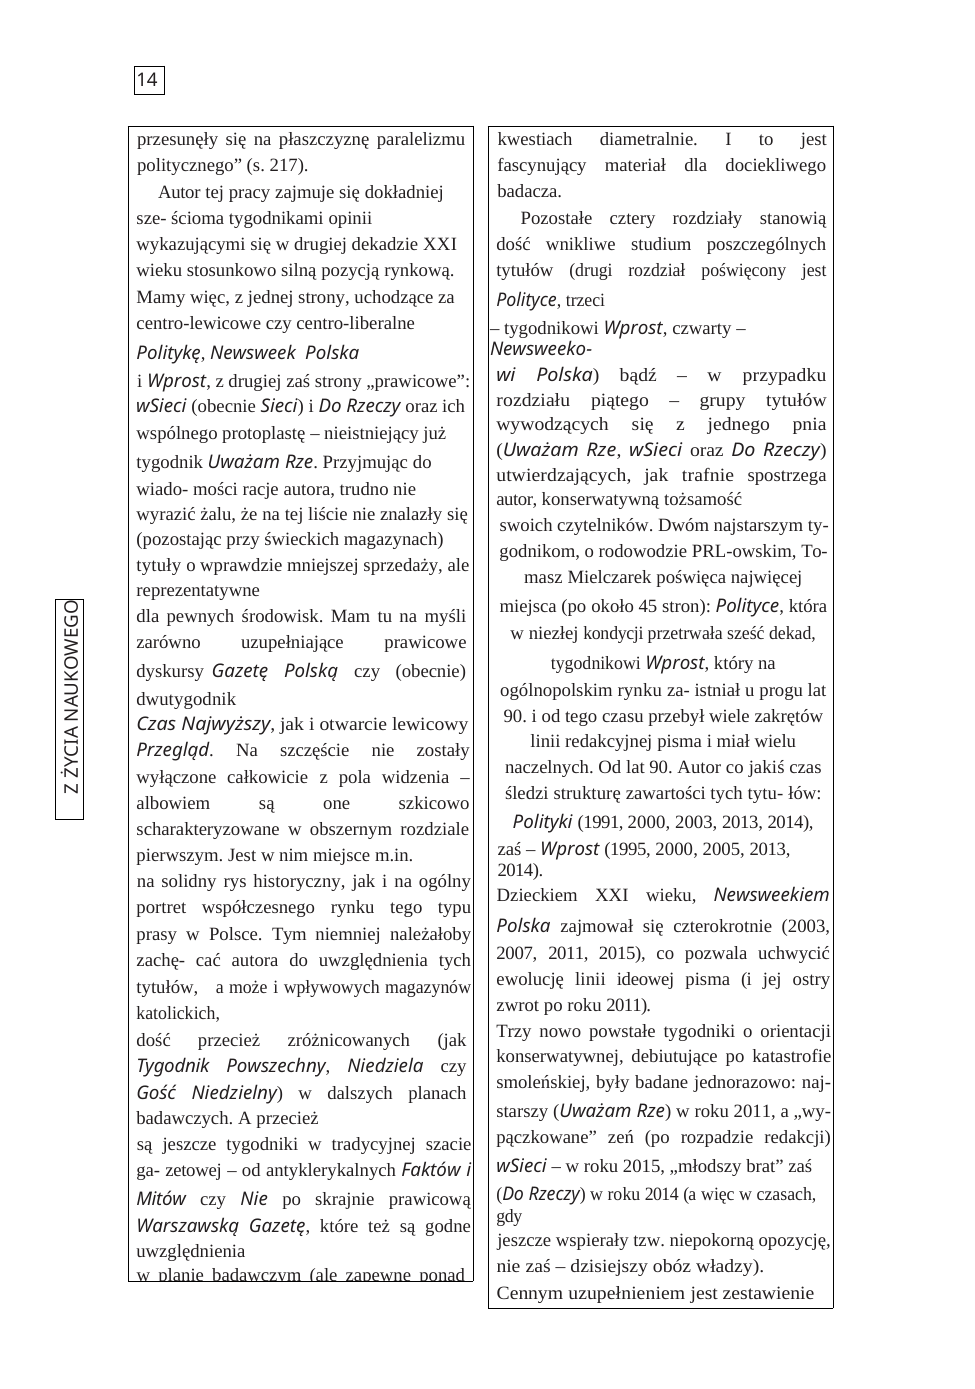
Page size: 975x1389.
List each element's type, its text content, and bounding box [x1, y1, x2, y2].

text Pozostałe cztery rozdziały stanowią dość wnikliwe studium poszczególnych tytułów (drugi rozdział poświęcony jest Polityce, trzeci [496, 207, 827, 312]
text jeszcze wspierały tzw. niepokorną opozycję, nie zaś – dzisiejszy obóz władzy). Cennym uzupełnieniem jest zestawienie zbiorcze wyników wszystkich pomiarów (w ujęciu procentowym) dla wszystkich sześciu ana- lizowanych tytułów zawarte w Aneksie 1. Dodajmy, że autor książki nie zadowala się jedynie analizą ogólnej struktury tematycznej tych pism (kategorie tematyczne zresztą nie- co ewoluowały na przestrzeni ćwierćwiecza [496, 1229, 833, 1308]
text na solidny rys historyczny, jak i na ogólny portret współczesnego rynku tego typu prasy w Polsce. Tym niemniej należałoby zachę- cać autora do uwzględnienia tych tytułów, a może i wpływowych magazynów katolickich, [136, 870, 471, 1024]
text są jeszcze tygodniki w tradycyjnej szacie ga- zetowej – od antyklerykalnych Faktów i Mitów czy Nie po skrajnie prawicową Warszawską Gazetę, które też są godne uwzględnienia [136, 1133, 471, 1262]
text (Do Rzeczy) w roku 2014 (a więc w czasach, gdy [496, 1183, 833, 1226]
text Autor tej pracy zajmuje się dokładniej sze- ścioma tygodnikami opinii wykazującymi się w drugiej dekadzie XXI wieku stosunkowo silną pozycją rynkową. Mamy więc, z jednej strony, uchodzące za centro-lewicowe czy centro-liberalne Politykę, Newsweek Polska [136, 181, 471, 364]
text wi Polska) bądź – w przypadku rozdziału piątego – grupy tytułów wywodzących się z jednego pnia (Uważam Rze, wSieci oraz Do Rzeczy) utwierdzających, jak trafnie spostrzega autor, konserwatywną tożsamość [496, 361, 826, 509]
text Z ŻYCIA NAUKOWEGO [58, 600, 83, 794]
text Trzy nowo powstałe tygodniki o orientacji konserwatywnej, debiutujące po katastrofie smoleńskiej, były badane jednorazowo: naj- starszy (Uważam Rze) w roku 2011, a „wy- pączkowane” zeń (po rozpadzie redakcji) wSieci – w roku 2015, „młodszy brat” zaś [496, 1020, 831, 1178]
text kwestiach diametralnie. I to jest fascynujący materiał dla dociekliwego badacza. [497, 127, 827, 202]
text swoich czytelników. Dwóm najstarszym ty- godnikom, o rodowodzie PRL-owskim, To- masz Mielczarek poświęca najwięcej miejsca (po około 45 stron): Polityce, która w niezłej kondycji przetrwała sześć dekad, tygodnikowi Wprost, który na ogólnopolskim rynku za- istniał u progu lat 90. i od tego czasu przebył wiele zakrętów linii redakcyjnej pisma i miał wielu naczelnych. Od lat 90. Autor co jakiś czas śledzi strukturę zawartości tych tytu- łów: Polityki (1991, 2000, 2003, 2013, 2014), [495, 514, 831, 834]
text zaś – Wprost (1995, 2000, 2005, 2013, 2014). [497, 839, 833, 880]
text Dzieckiem XXI wieku, Newsweekiem Polska zajmował się czterokrotnie (2003, 2007, 2011, 2015), co pozwala uchwycić ewolucję linii ideowej pisma (i jej ostry zwrot po roku 2011). [496, 882, 830, 1015]
text dla pewnych środowisk. Mam tu na myśli zarówno uzupełniające prawicowe dyskursy Gazetę Polską czy (obecnie) dwutygodnik [136, 604, 466, 709]
text i Wprost, z drugiej zaś strony „prawicowe”: [137, 370, 473, 391]
text Przegląd. Na szczęście nie zostały wyłączone całkowicie z pola widzenia – albowiem są one szkicowo scharakteryzowane w obszernym rozdziale pierwszym. Jest w nim miejsce m.in. [136, 736, 469, 865]
text Czas Najwyższy, jak i otwarcie lewicowy [136, 713, 473, 735]
text przesunęły się na płaszczyznę paralelizmu politycznego” (s. 217). [137, 127, 466, 176]
text dość przecież zróżnicowanych (jak Tygodnik Powszechny, Niedziela czy Gość Niedzielny) w dalszych planach badawczych. A przecież [136, 1029, 466, 1128]
text wSieci (obecnie Sieci) i Do Rzeczy oraz ich wspólnego protoplastę – nieistniejący już tygodnik Uważam Rze. Przyjmując do wiado- mości racje autora, trudno nie wyrazić żalu, że na tej liście nie znalazły się (pozostając przy świeckich magazynach) tytuły o wprawdzie mniejszej sprzedaży, ale reprezentatywne [136, 392, 471, 601]
text 144 [136, 67, 164, 93]
text w planie badawczym (ale zapewne ponad siły jednego badacza). Odcienie szczególnie [136, 1264, 466, 1281]
text – tygodnikowi Wprost, czwarty – Newsweeko- [490, 317, 833, 360]
